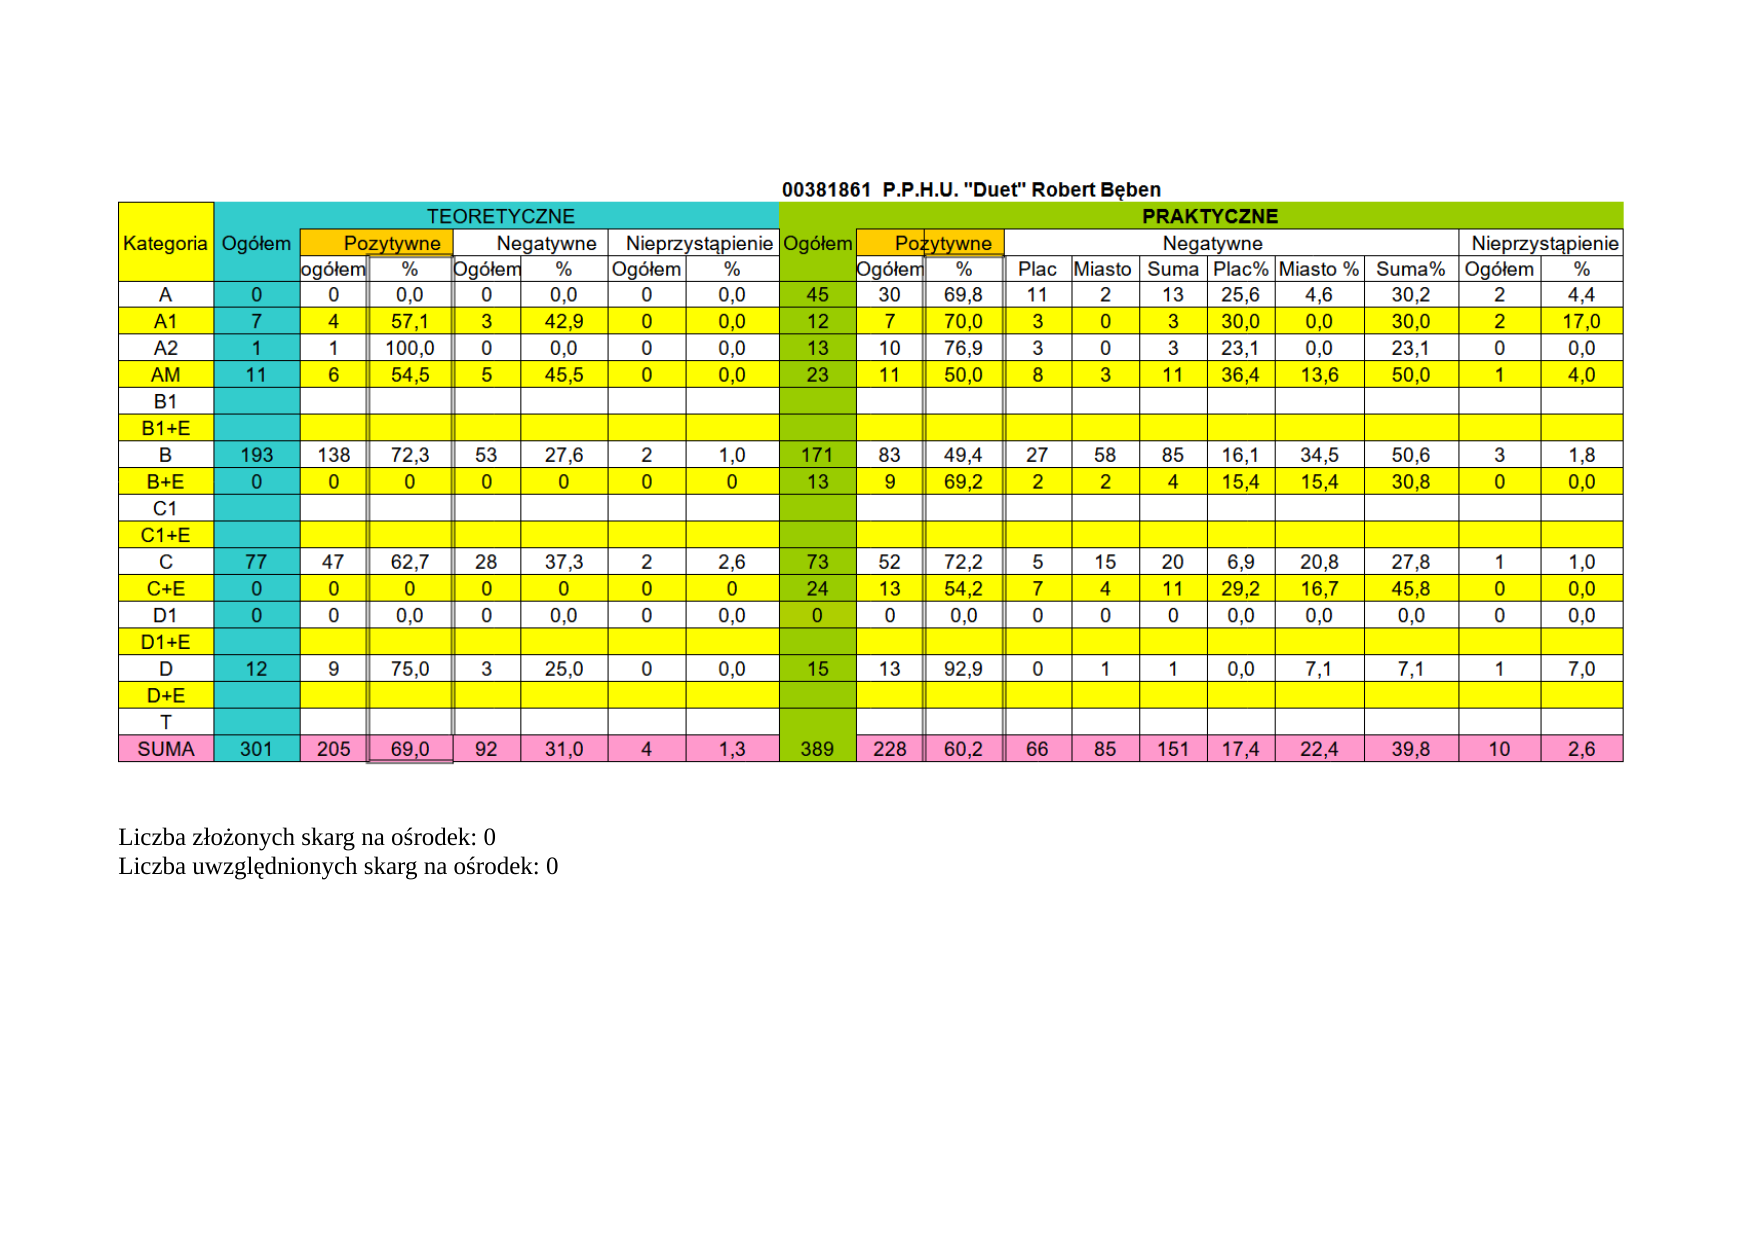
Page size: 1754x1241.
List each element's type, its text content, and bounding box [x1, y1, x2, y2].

picture [118, 175, 1636, 794]
text Liczba złożonych skarg na ośrodek: 0 [118, 822, 1636, 851]
text Liczba uwzględnionych skarg na ośrodek: 0 [118, 851, 1636, 879]
